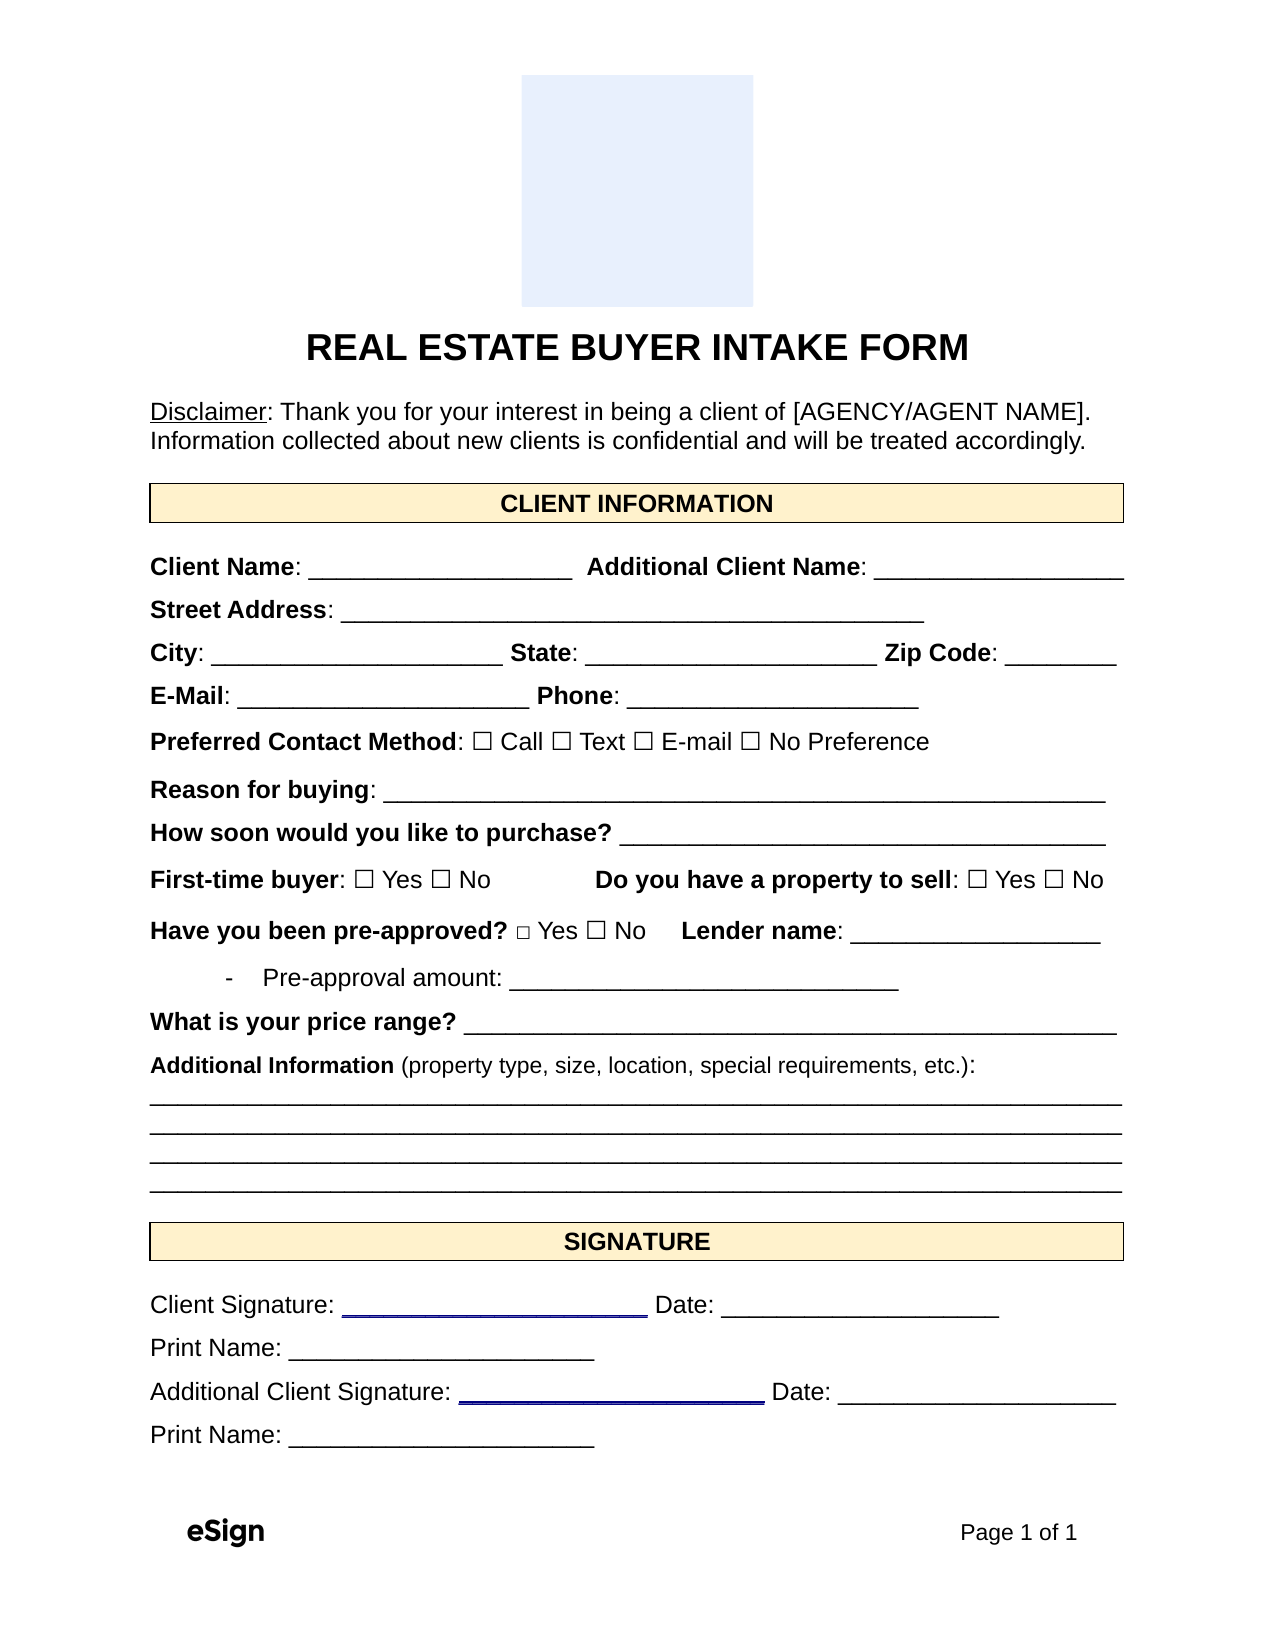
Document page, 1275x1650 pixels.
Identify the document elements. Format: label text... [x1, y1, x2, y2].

text Preferred Contact Method: ☐ Call ☐ Text ☐ E-mail ☐ No Preference [150, 724, 1125, 758]
text What is your price range? _______________________________________________ [150, 1006, 1125, 1035]
text City: _____________________ State: _____________________ Zip Code: ________ [150, 638, 1125, 666]
list Pre-approval amount: ____________________________ [225, 963, 1125, 992]
text Client Name: ___________________ Additional Client Name: __________________ [150, 551, 1125, 580]
text Have you been pre-approved? ☐ Yes ☐ No Lender name: __________________ [150, 912, 1125, 946]
text Additional Information (property type, size, location, special requirements, etc.): ______________________________________________________________________ [150, 1049, 1125, 1107]
text Disclaimer: Thank you for your interest in being a client of [AGENCY/AGENT NAME]. Information collected about new clients is confidential and will be treated accordingly. [150, 397, 1125, 454]
text ______________________________________________________________________ [150, 1107, 1125, 1136]
text Street Address: __________________________________________ [150, 594, 1125, 623]
text Print Name: ______________________ [150, 1333, 1125, 1362]
text E-Mail: _____________________ Phone: _____________________ [150, 681, 1125, 709]
text Reason for buying: ____________________________________________________ [150, 775, 1125, 804]
text How soon would you like to purchase? ___________________________________ [150, 818, 1125, 847]
table_header SIGNATURE [151, 1223, 1123, 1260]
text REAL ESTATE BUYER INTAKE FORM [150, 325, 1125, 368]
table_header CLIENT INFORMATION [151, 484, 1123, 522]
text ______________________________________________________________________ [150, 1164, 1125, 1193]
text First-time buyer: ☐ Yes ☐ No Do you have a property to sell: ☐ Yes ☐ No [150, 861, 1125, 895]
text Client Signature: ______________________ Date: ____________________ [150, 1290, 1125, 1319]
text Additional Client Signature: ______________________ Date: ____________________ [150, 1376, 1125, 1405]
text Print Name: ______________________ [150, 1419, 1125, 1448]
text ______________________________________________________________________ [150, 1136, 1125, 1164]
